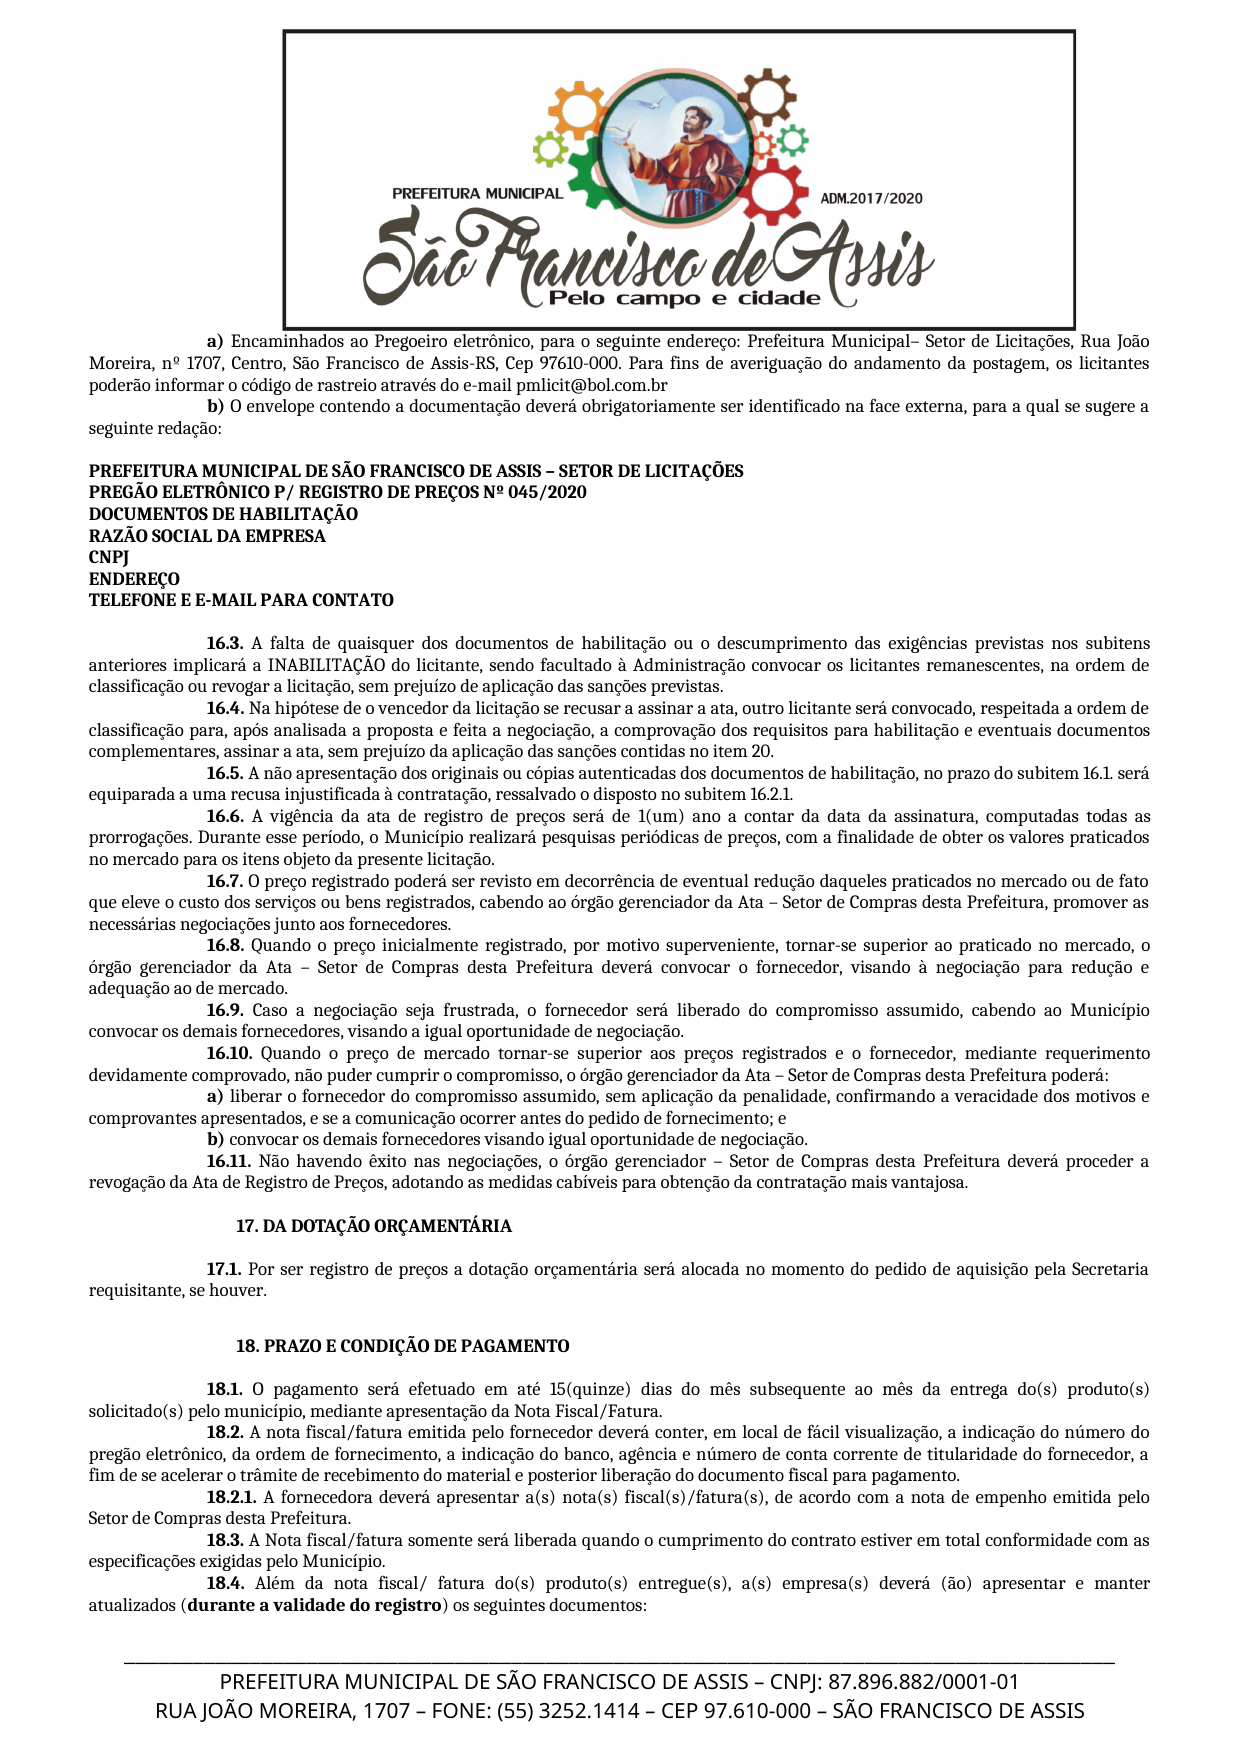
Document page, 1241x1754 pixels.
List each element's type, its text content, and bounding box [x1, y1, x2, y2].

text RAZÃO SOCIAL DA EMPRESA [89, 525, 1152, 547]
text 18.1. O pagamento será efetuado em até 15(quinze) dias do mês subsequente ao mês da entrega do(s) produto(s) solicitado(s) pelo município, mediante apresentação da Nota Fiscal/Fatura. [89, 1378, 1152, 1422]
text 17. DA DOTAÇÃO ORÇAMENTÁRIA [89, 1215, 1152, 1237]
text 16.5. A não apresentação dos originais ou cópias autenticadas dos documentos de habilitação, no prazo do subitem 16.1. será equiparada a uma recusa injustificada à contratação, ressalvado o disposto no subitem 16.2.1. [89, 762, 1152, 805]
text 16.10. Quando o preço de mercado tornar-se superior aos preços registrados e o fornecedor, mediante requerimento devidamente comprovado, não puder cumprir o compromisso, o órgão gerenciador da Ata – Setor de Compras desta Prefeitura poderá: [89, 1043, 1152, 1086]
text 16.3. A falta de quaisquer dos documentos de habilitação ou o descumprimento das exigências previstas nos subitens anteriores implicará a INABILITAÇÃO do licitante, sendo facultado à Administração convocar os licitantes remanescentes, na ordem de classificação ou revogar a licitação, sem prejuízo de aplicação das sanções previstas. [89, 633, 1152, 698]
text PREFEITURA MUNICIPAL DE SÃO FRANCISCO DE ASSIS – SETOR DE LICITAÇÕES [89, 460, 1152, 482]
text b) O envelope contendo a documentação deverá obrigatoriamente ser identificado na face externa, para a qual se sugere a seguinte redação: [89, 396, 1152, 439]
text 18.2.1. A fornecedora deverá apresentar a(s) nota(s) fiscal(s)/fatura(s), de acordo com a nota de empenho emitida pelo Setor de Compras desta Prefeitura. [89, 1486, 1152, 1529]
text 18.2. A nota fiscal/fatura emitida pelo fornecedor deverá conter, em local de fácil visualização, a indicação do número do pregão eletrônico, da ordem de fornecimento, a indicação do banco, agência e número de conta corrente de titularidade do fornecedor, a fim de se acelerar o trâmite de recebimento do material e posterior liberação do documento fiscal para pagamento. [89, 1422, 1152, 1486]
text 16.6. A vigência da ata de registro de preços será de 1(um) ano a contar da data da assinatura, computadas todas as prorrogações. Durante esse período, o Município realizará pesquisas periódicas de preços, com a finalidade de obter os valores praticados no mercado para os itens objeto da presente licitação. [89, 805, 1152, 870]
text 16.9. Caso a negociação seja frustrada, o fornecedor será liberado do compromisso assumido, cabendo ao Município convocar os demais fornecedores, visando a igual oportunidade de negociação. [89, 999, 1152, 1043]
text 16.11. Não havendo êxito nas negociações, o órgão gerenciador – Setor de Compras desta Prefeitura deverá proceder a revogação da Ata de Registro de Preços, adotando as medidas cabíveis para obtenção da contratação mais vantajosa. [89, 1150, 1152, 1193]
text 18.3. A Nota fiscal/fatura somente será liberada quando o cumprimento do contrato estiver em total conformidade com as especificações exigidas pelo Município. [89, 1529, 1152, 1573]
text 16.4. Na hipótese de o vencedor da licitação se recusar a assinar a ata, outro licitante será convocado, respeitada a ordem de classificação para, após analisada a proposta e feita a negociação, a comprovação dos requisitos para habilitação e eventuais documentos complementares, assinar a ata, sem prejuízo da aplicação das sanções contidas no item 20. [89, 698, 1152, 762]
text 18.4. Além da nota fiscal/ fatura do(s) produto(s) entregue(s), a(s) empresa(s) deverá (ão) apresentar e manter atualizados (durante a validade do registro) os seguintes documentos: [89, 1573, 1152, 1616]
text 16.8. Quando o preço inicialmente registrado, por motivo superveniente, tornar-se superior ao praticado no mercado, o órgão gerenciador da Ata – Setor de Compras desta Prefeitura deverá convocar o fornecedor, visando à negociação para redução e adequação ao de mercado. [89, 935, 1152, 999]
text b) convocar os demais fornecedores visando igual oportunidade de negociação. [89, 1129, 1152, 1150]
text PREGÃO ELETRÔNICO P/ REGISTRO DE PREÇOS Nº 045/2020 [89, 482, 1152, 503]
text DOCUMENTOS DE HABILITAÇÃO [89, 503, 1152, 525]
text 17.1. Por ser registro de preços a dotação orçamentária será alocada no momento do pedido de aquisição pela Secretaria requisitante, se houver. [89, 1258, 1152, 1301]
text CNPJ [89, 547, 1152, 568]
text a) Encaminhados ao Pregoeiro eletrônico, para o seguinte endereço: Prefeitura Municipal– Setor de Licitações, Rua João Moreira, nº 1707, Centro, São Francisco de Assis-RS, Cep 97610-000. Para fins de averiguação do andamento da postagem, os licitantes poderão informar o código de rastreio através do e-mail pmlicit@bol.com.br [89, 331, 1152, 396]
text a) liberar o fornecedor do compromisso assumido, sem aplicação da penalidade, confirmando a veracidade dos motivos e comprovantes apresentados, e se a comunicação ocorrer antes do pedido de fornecimento; e [89, 1086, 1152, 1129]
text 16.7. O preço registrado poderá ser revisto em decorrência de eventual redução daqueles praticados no mercado ou de fato que eleve o custo dos serviços ou bens registrados, cabendo ao órgão gerenciador da Ata – Setor de Compras desta Prefeitura, promover as necessárias negociações junto aos fornecedores. [89, 870, 1152, 935]
text TELEFONE E E-MAIL PARA CONTATO [89, 590, 1152, 611]
text ENDEREÇO [89, 568, 1152, 590]
text 18. PRAZO E CONDIÇÃO DE PAGAMENTO [89, 1335, 1152, 1357]
